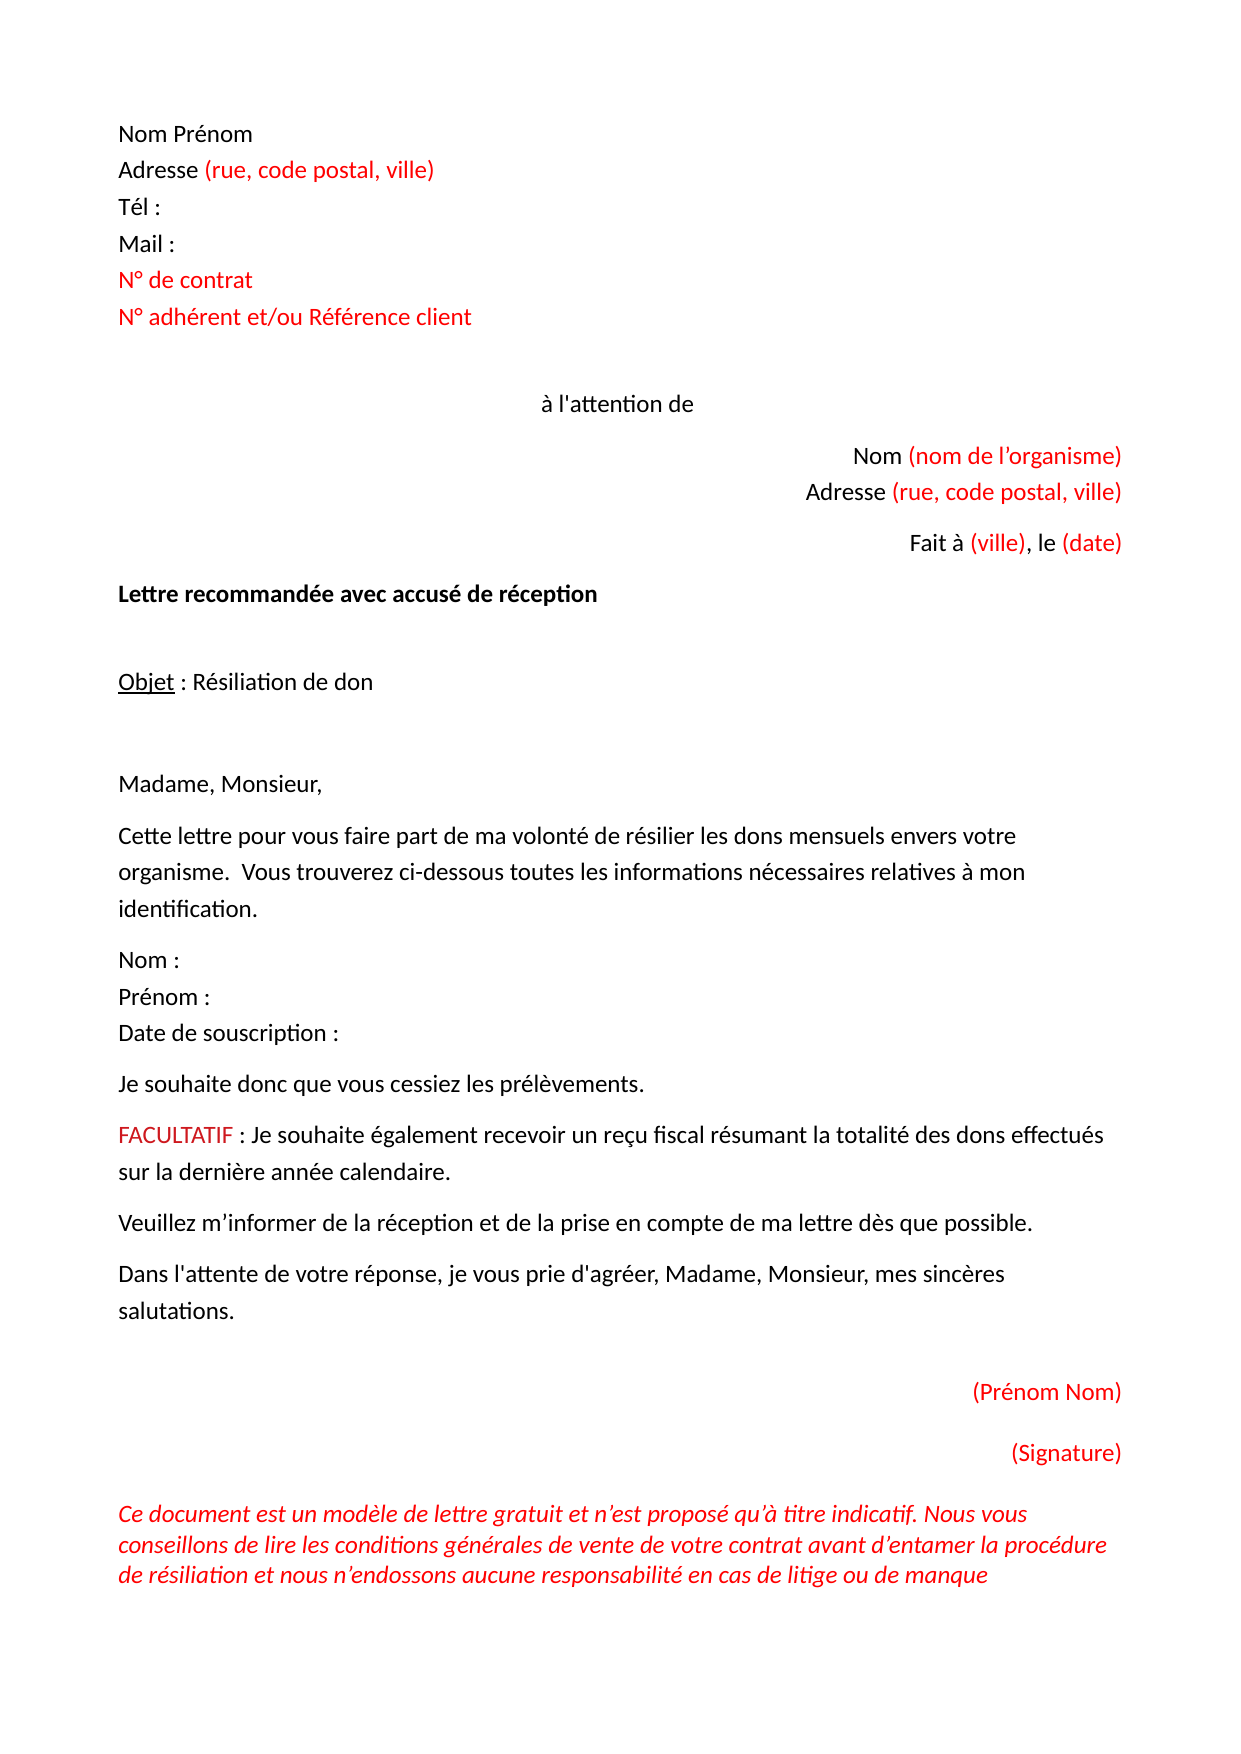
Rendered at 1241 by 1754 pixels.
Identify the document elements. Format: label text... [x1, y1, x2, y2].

text Objet : Résiliation de don [118, 666, 1122, 697]
text Veuillez m’informer de la réception et de la prise en compte de ma lettre dès que possible. [118, 1207, 1122, 1238]
text à l'attention de [118, 389, 1122, 419]
text (Prénom Nom) [118, 1346, 1122, 1438]
text Ce document est un modèle de lettre gratuit et n’est proposé qu’à titre indicatif. Nous vous conseillons de lire les conditions générales de vente de votre contrat avant d’entamer la procédure de résiliation et nous n’endossons aucune responsabilité en cas de litige ou de manque [118, 1468, 1122, 1590]
text (Signature) [118, 1438, 1122, 1468]
text Nom : Prénom : Date de souscription : [118, 944, 1122, 1048]
text FACULTATIF : Je souhaite également recevoir un reçu fiscal résumant la totalité des dons effectués sur la dernière année calendaire. [118, 1119, 1122, 1187]
text Cette lettre pour vous faire part de ma volonté de résilier les dons mensuels envers votre organisme. Vous trouverez ci-dessous toutes les informations nécessaires relatives à mon identification. [118, 820, 1122, 923]
text Je souhaite donc que vous cessiez les prélèvements. [118, 1068, 1122, 1099]
text Dans l'attente de votre réponse, je vous prie d'agréer, Madame, Monsieur, mes sincères salutations. [118, 1258, 1122, 1325]
text Fait à (ville), le (date) [118, 527, 1122, 558]
text Madame, Monsieur, [118, 769, 1122, 799]
text Nom Prénom Adresse (rue, code postal, ville) Tél : Mail : N° de contrat N° adhérent et/ou Référence client [118, 118, 1122, 368]
text Nom (nom de l’organisme) Adresse (rue, code postal, ville) [118, 440, 1122, 507]
text Lettre recommandée avec accusé de réception [118, 579, 1122, 646]
